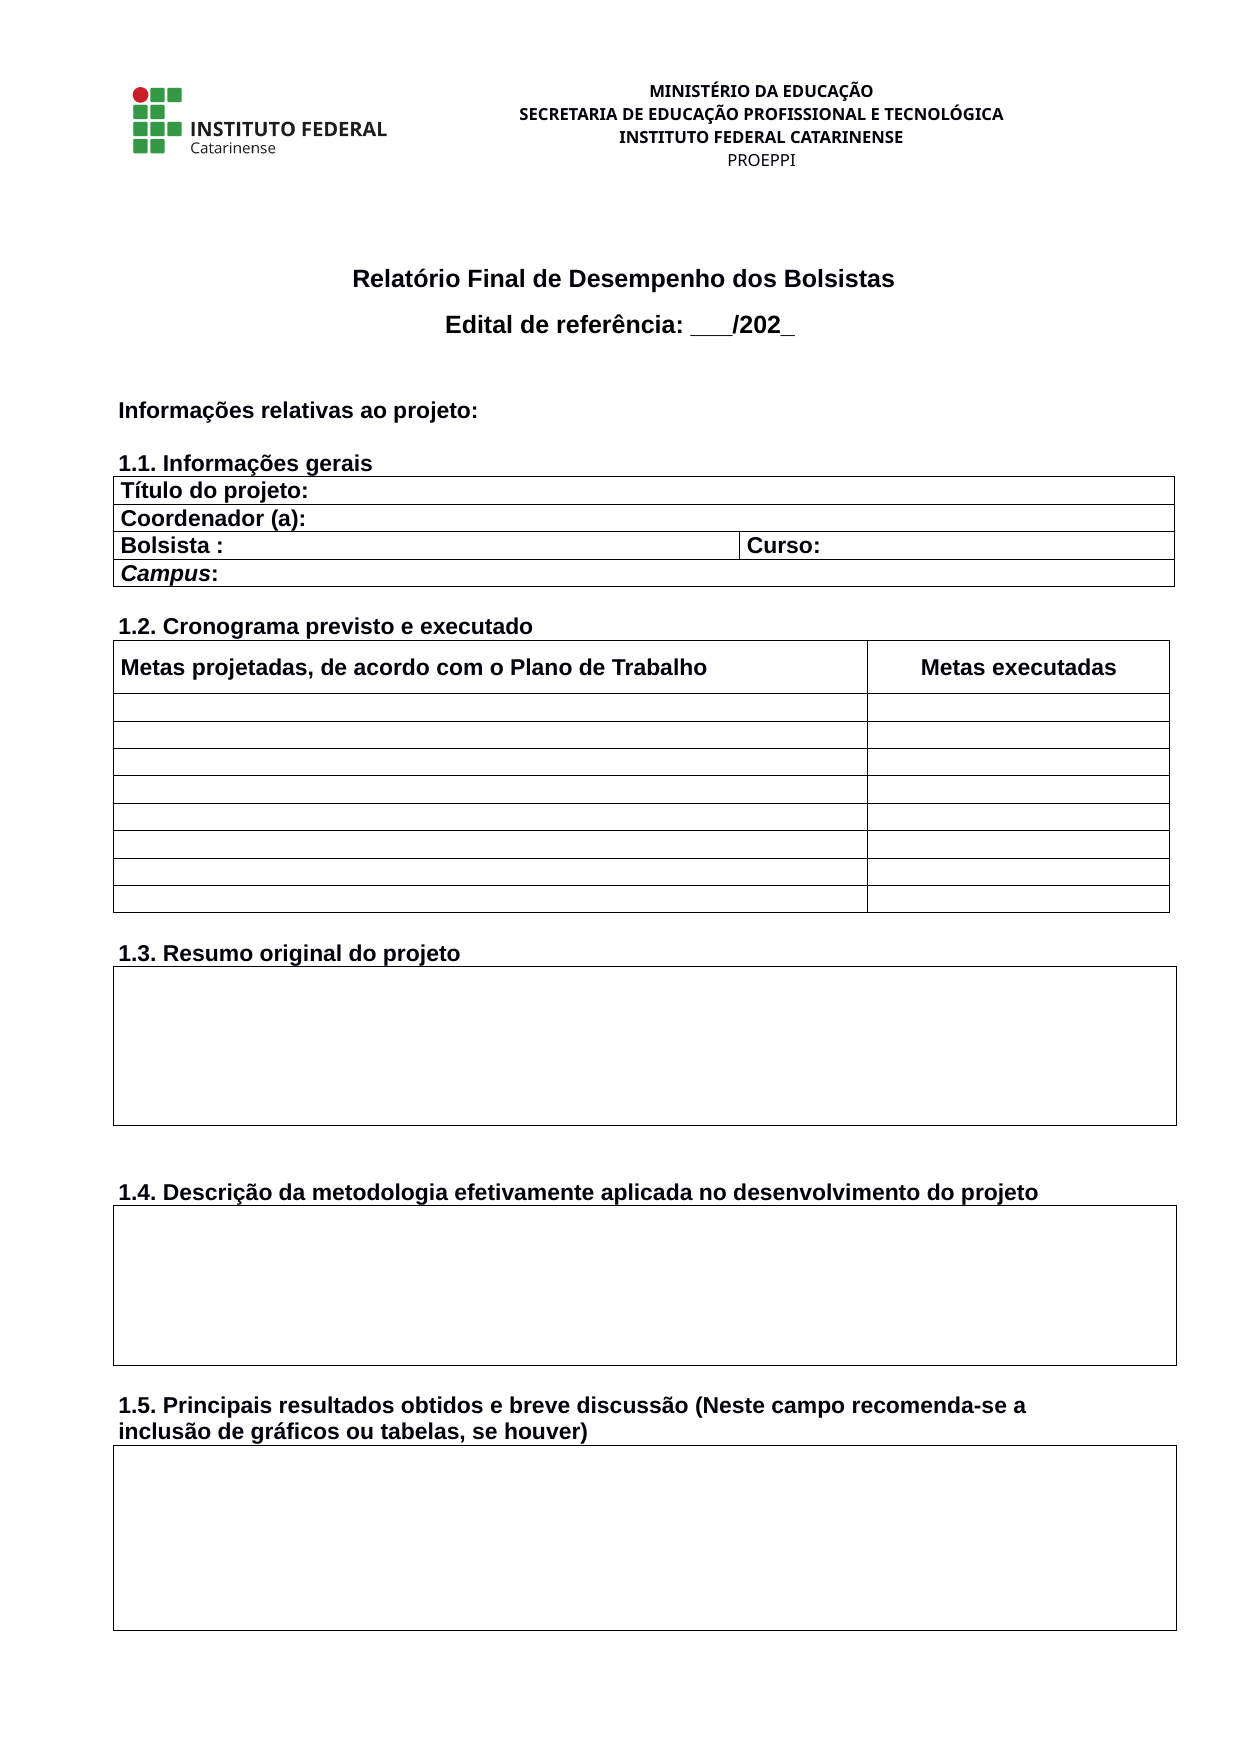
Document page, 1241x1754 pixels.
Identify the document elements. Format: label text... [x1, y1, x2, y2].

table_cell Coordenador (a): [114, 505, 1174, 531]
table_cell [868, 831, 1169, 857]
text Relatório Final de Desempenho dos Bolsistas [118, 263, 1122, 292]
table_header Metas projetadas, de acordo com o Plano de Trabalho [114, 641, 867, 693]
text Edital de referência: ___/202_ [118, 310, 1122, 339]
table_cell [114, 886, 867, 912]
table_header Metas executadas [868, 641, 1169, 693]
table_cell [114, 831, 867, 857]
table_cell [868, 804, 1169, 830]
text 1.1. Informações gerais [118, 450, 1048, 476]
table_cell [868, 694, 1169, 721]
table_cell [114, 694, 867, 721]
text 1.4. Descrição da metodologia efetivamente aplicada no desenvolvimento do projeto [118, 1179, 1122, 1205]
table_cell Curso: [740, 532, 1174, 558]
text 1.2. Cronograma previsto e executado [118, 613, 1122, 639]
picture [118, 73, 400, 167]
table_cell [114, 722, 867, 748]
table_cell [868, 776, 1169, 803]
table_cell [868, 859, 1169, 885]
table_header [114, 1206, 1176, 1364]
table_cell [114, 804, 867, 830]
table_cell [868, 886, 1169, 912]
list Informações relativas ao projeto: [118, 397, 1048, 423]
table_cell [868, 722, 1169, 748]
table_cell [114, 859, 867, 885]
table_cell Campus: [114, 560, 1174, 586]
text 1.5. Principais resultados obtidos e breve discussão (Neste campo recomenda-se a inclusão de gráficos ou tabelas, se houver) [118, 1392, 1122, 1444]
table_header Título do projeto: [114, 477, 1174, 504]
table_cell [114, 776, 867, 803]
table_header [114, 1446, 1176, 1630]
text 1.3. Resumo original do projeto [118, 940, 1122, 966]
table_cell [114, 749, 867, 775]
table_header [114, 967, 1176, 1125]
table_cell [868, 749, 1169, 775]
table_cell Bolsista : [114, 532, 739, 558]
